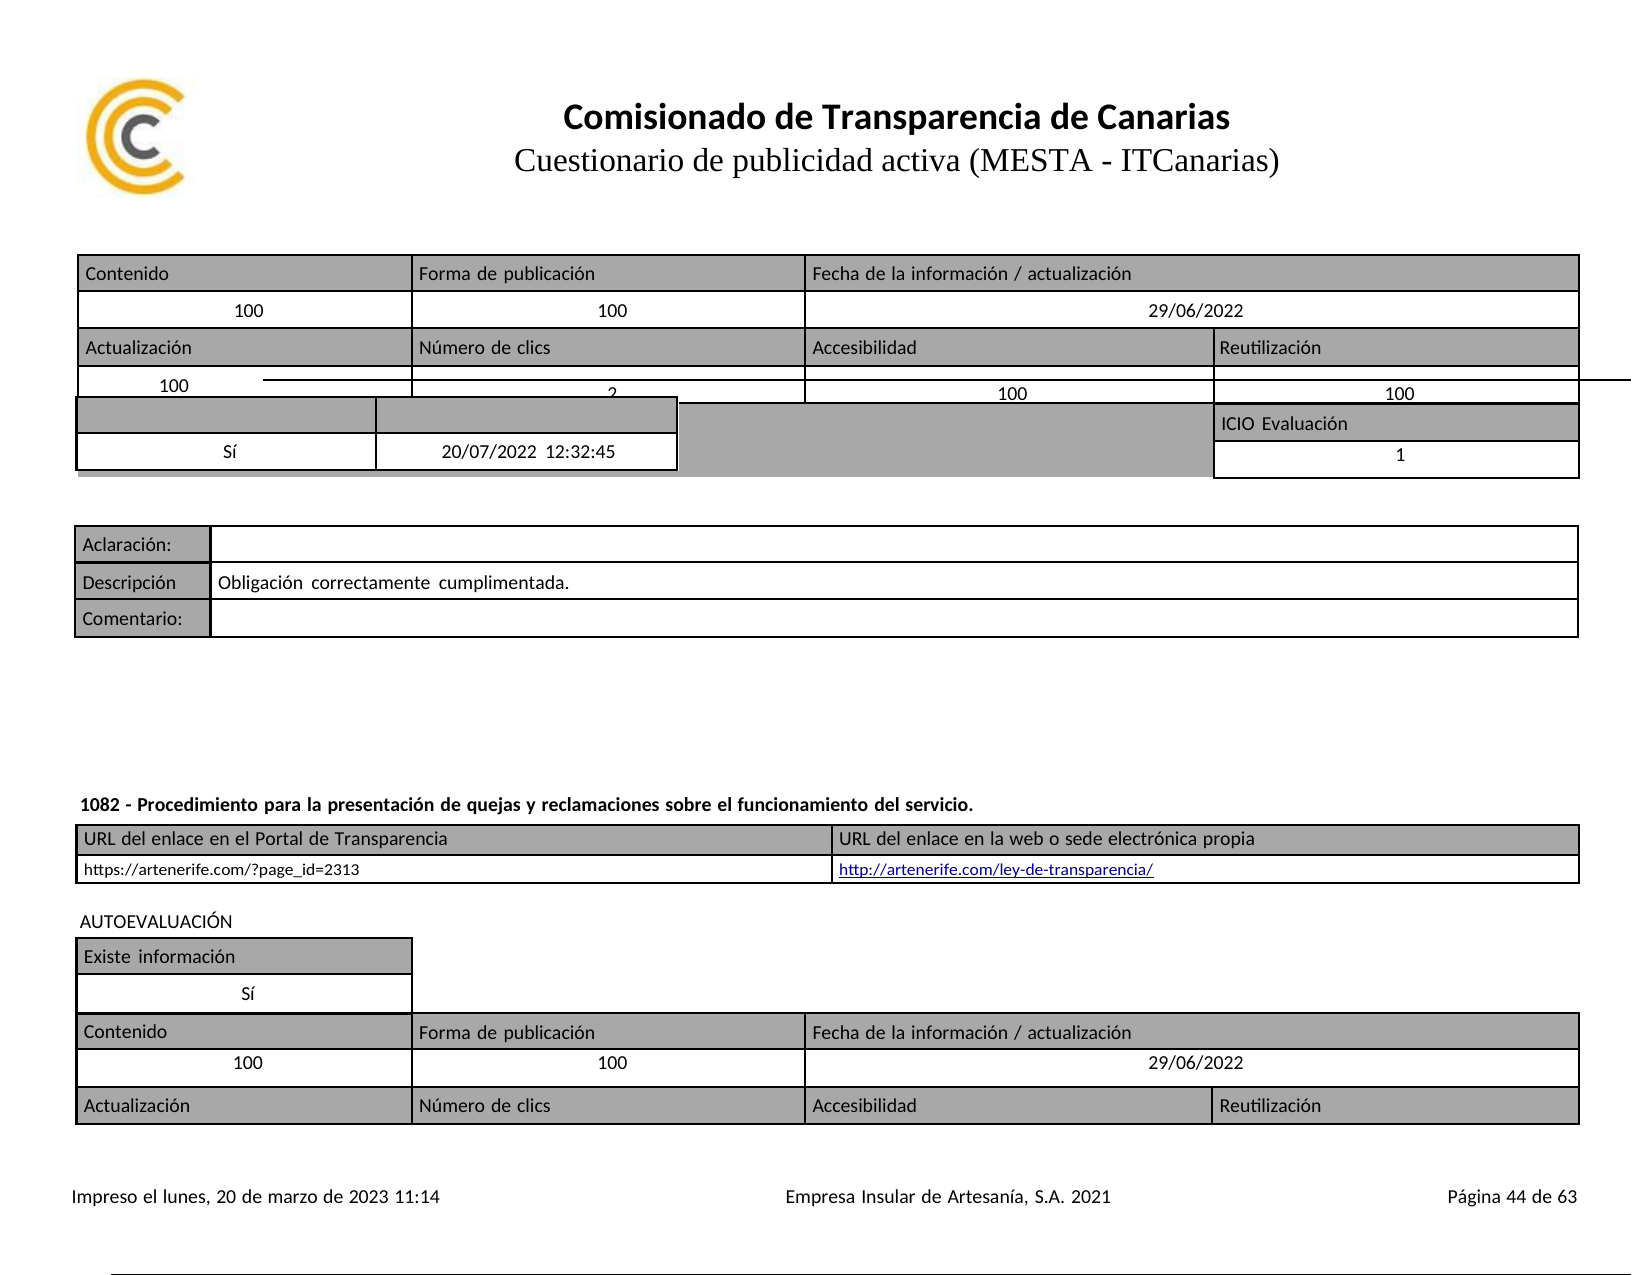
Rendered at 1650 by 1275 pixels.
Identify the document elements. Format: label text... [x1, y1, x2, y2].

table_cell [806, 367, 1213, 379]
table_cell Accesibilidad [806, 1088, 1211, 1123]
table_cell Comentario: [76, 600, 209, 636]
table_cell 100 [413, 292, 804, 327]
table_cell Obligación correctamente cumplimentada. [212, 563, 1577, 598]
table_header [212, 527, 1577, 561]
table_header Existe información [78, 939, 411, 973]
table_cell ICIO Evaluación [1215, 405, 1578, 440]
table_cell Descripción [76, 564, 209, 598]
text 1082 - Procedimiento para la presentación de quejas y reclamaciones sobre el funcionamiento del servicio. [79, 792, 1594, 816]
table_cell Contenido [78, 1015, 411, 1048]
table_cell [413, 367, 804, 379]
table_cell Número de clics [413, 1088, 804, 1123]
table_header Contenido [79, 256, 411, 290]
table_header [377, 398, 676, 432]
table_cell 1 [1215, 442, 1578, 477]
table_cell 2 [413, 381, 804, 402]
table_header Fecha de la información / actualización [806, 256, 1578, 290]
table_header URL del enlace en la web o sede electrónica propia [833, 826, 1578, 854]
table_cell Sí [78, 975, 411, 1012]
table_cell Actualización [78, 1088, 411, 1123]
table_cell 29/06/2022 [806, 1050, 1578, 1086]
table_cell 100 [1215, 381, 1578, 402]
table_cell 29/06/2022 [806, 292, 1578, 327]
table_cell https://artenerife.com/?page_id=2313 [78, 856, 831, 882]
table_cell 100 [79, 292, 411, 327]
table_header [413, 937, 1579, 1012]
table_cell [1215, 367, 1578, 379]
table_cell Reutilización [1213, 1088, 1578, 1123]
text AUTOEVALUACIÓN [79, 909, 1594, 933]
table_cell Actualización [79, 329, 411, 365]
table_cell 100 [413, 1050, 804, 1086]
table_cell http://artenerife.com/ley-de-transparencia/ [833, 856, 1578, 882]
table_cell 20/07/2022 12:32:45 [377, 434, 676, 469]
table_cell 100 [79, 367, 411, 396]
table_header Aclaración: [76, 527, 209, 561]
table_header URL del enlace en el Portal de Transparencia [78, 826, 831, 854]
table_cell Sí [78, 434, 375, 469]
table_cell Número de clics [413, 329, 804, 365]
picture [76, 77, 197, 198]
table_cell 100 [78, 1050, 411, 1086]
table_cell 100 [806, 381, 1213, 402]
table_cell Fecha de la información / actualización [806, 1014, 1578, 1048]
table_header [78, 398, 375, 432]
table_header Forma de publicación [413, 256, 804, 290]
table_cell REVISIÓN Revisado Fecha de revisión [78, 404, 1213, 477]
table_cell Reutilización [1215, 329, 1578, 365]
table_cell Accesibilidad [806, 329, 1213, 365]
table_cell [212, 600, 1577, 636]
table_cell Forma de publicación [413, 1014, 804, 1048]
